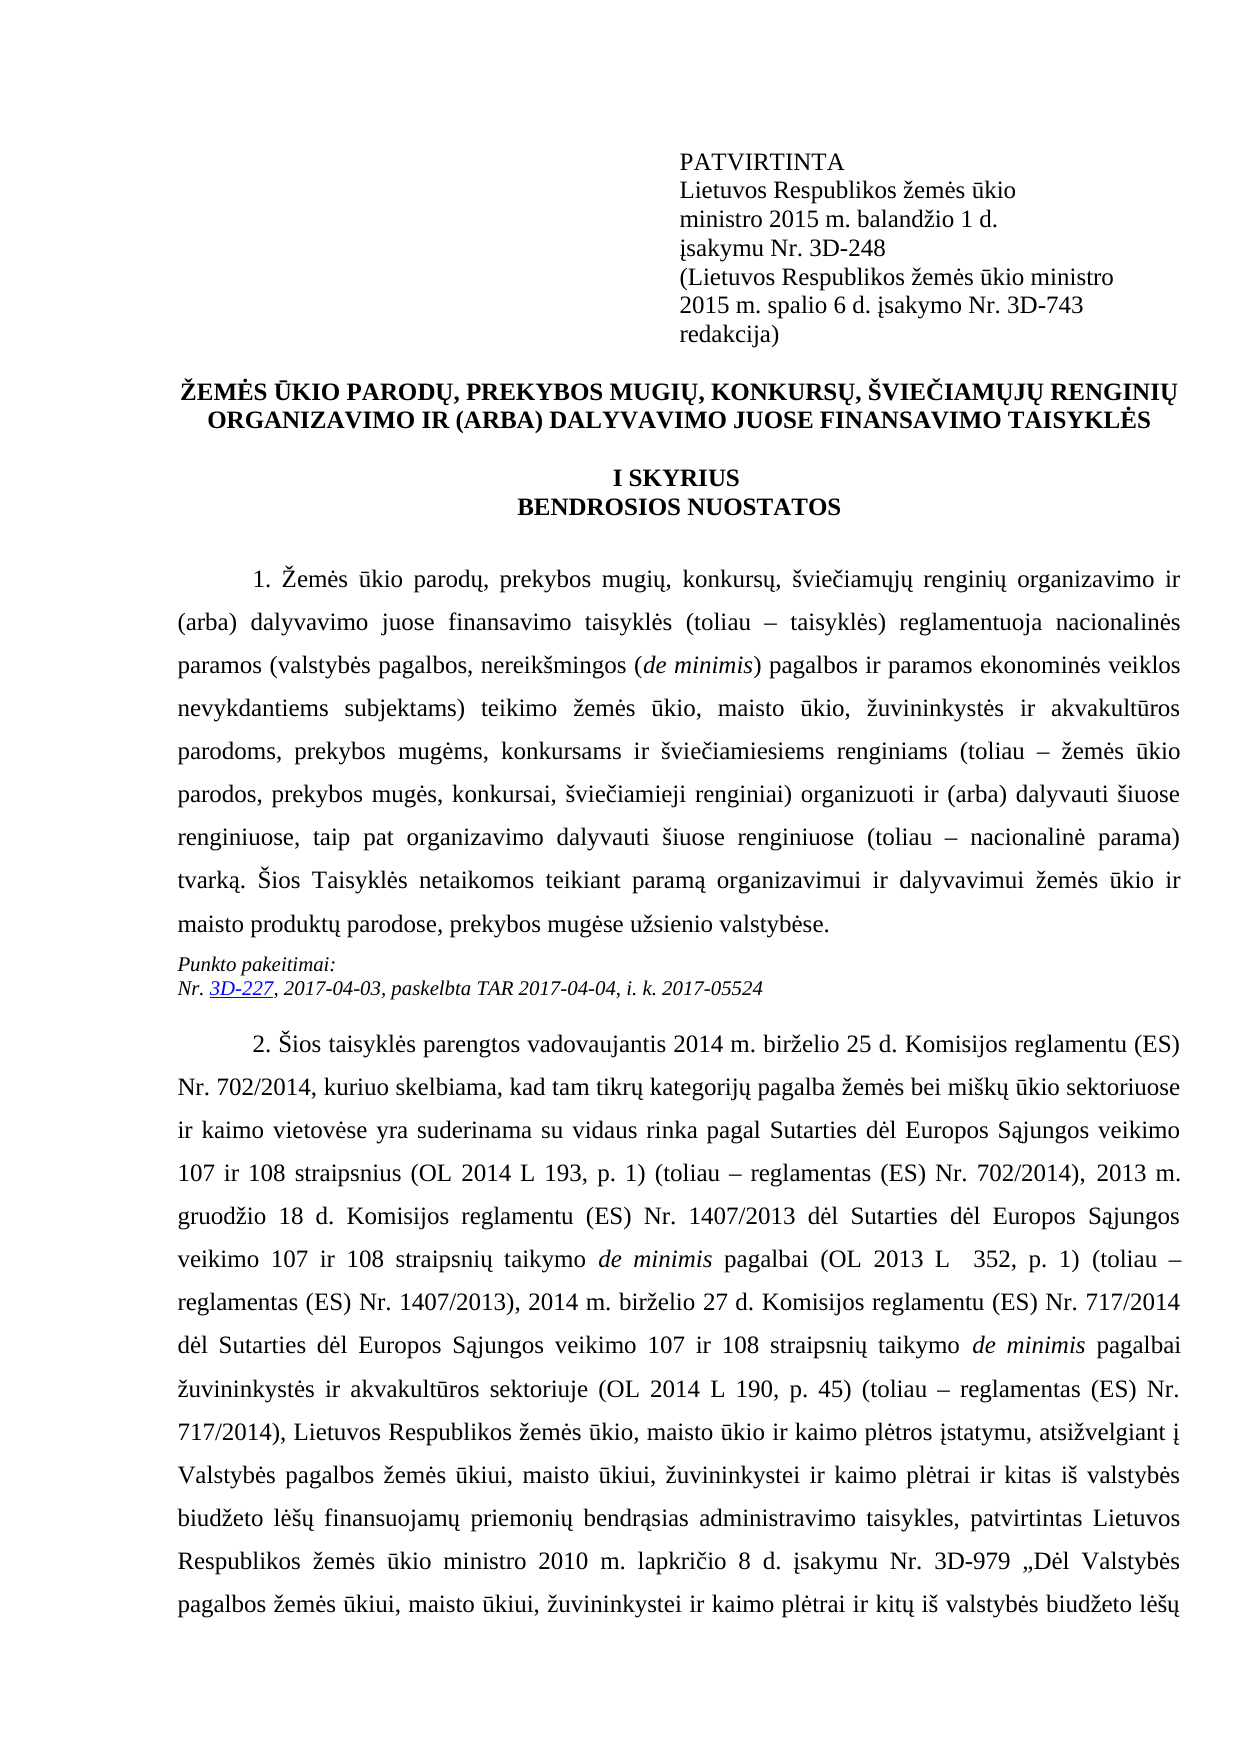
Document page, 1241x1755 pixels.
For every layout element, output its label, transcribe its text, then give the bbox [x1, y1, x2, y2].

text I SKYRIUS [177, 463, 1181, 492]
text ŽEMĖS ŪKIO PARODŲ, PREKYBOS MUGIŲ, KONKURSŲ, ŠVIEČIAMŲJŲ RENGINIŲ ORGANIZAVIMO IR (ARBA) DALYVAVIMO JUOSE FINANSAVIMO TAISYKLĖS [177, 377, 1181, 434]
text Punkto pakeitimai: [177, 952, 1181, 976]
text 1. Žemės ūkio parodų, prekybos mugių, konkursų, šviečiamųjų renginių organizavimo ir (arba) dalyvavimo juose finansavimo taisyklės (toliau – taisyklės) reglamentuoja nacionalinės paramos (valstybės pagalbos, nereikšmingos (de minimis) pagalbos ir paramos ekonominės veiklos nevykdantiems subjektams) teikimo žemės ūkio, maisto ūkio, žuvininkystės ir akvakultūros parodoms, prekybos mugėms, konkursams ir šviečiamiesiems renginiams (toliau – žemės ūkio parodos, prekybos mugės, konkursai, šviečiamieji renginiai) organizuoti ir (arba) dalyvauti šiuose renginiuose, taip pat organizavimo dalyvauti šiuose renginiuose (toliau – nacionalinė parama) tvarką. Šios Taisyklės netaikomos teikiant paramą organizavimui ir dalyvavimui žemės ūkio ir maisto produktų parodose, prekybos mugėse užsienio valstybėse. [177, 564, 1181, 937]
text Nr. 3D-227, 2017-04-03, paskelbta TAR 2017-04-04, i. k. 2017-05524 [177, 976, 1181, 1000]
text ministro 2015 m. balandžio 1 d. [679, 204, 1181, 233]
text Lietuvos Respublikos žemės ūkio [679, 176, 1181, 204]
text PATVIRTINTA [679, 147, 1181, 176]
text BENDROSIOS NUOSTATOS [177, 492, 1181, 521]
text įsakymu Nr. 3D-248 [679, 233, 1181, 262]
text 2015 m. spalio 6 d. įsakymo Nr. 3D-743 redakcija) [679, 291, 1181, 348]
text (Lietuvos Respublikos žemės ūkio ministro [679, 262, 1181, 291]
text 2. Šios taisyklės parengtos vadovaujantis 2014 m. birželio 25 d. Komisijos reglamentu (ES) Nr. 702/2014, kuriuo skelbiama, kad tam tikrų kategorijų pagalba žemės bei miškų ūkio sektoriuose ir kaimo vietovėse yra suderinama su vidaus rinka pagal Sutarties dėl Europos Sąjungos veikimo 107 ir 108 straipsnius (OL 2014 L 193, p. 1) (toliau – reglamentas (ES) Nr. 702/2014), 2013 m. gruodžio 18 d. Komisijos reglamentu (ES) Nr. 1407/2013 dėl Sutarties dėl Europos Sąjungos veikimo 107 ir 108 straipsnių taikymo de minimis pagalbai (OL 2013 L 352, p. 1) (toliau – reglamentas (ES) Nr. 1407/2013), 2014 m. birželio 27 d. Komisijos reglamentu (ES) Nr. 717/2014 dėl Sutarties dėl Europos Sąjungos veikimo 107 ir 108 straipsnių taikymo de minimis pagalbai žuvininkystės ir akvakultūros sektoriuje (OL 2014 L 190, p. 45) (toliau – reglamentas (ES) Nr. 717/2014), Lietuvos Respublikos žemės ūkio, maisto ūkio ir kaimo plėtros įstatymu, atsižvelgiant į Valstybės pagalbos žemės ūkiui, maisto ūkiui, žuvininkystei ir kaimo plėtrai ir kitas iš valstybės biudžeto lėšų finansuojamų priemonių bendrąsias administravimo taisykles, patvirtintas Lietuvos Respublikos žemės ūkio ministro 2010 m. lapkričio 8 d. įsakymu Nr. 3D-979 „Dėl Valstybės pagalbos žemės ūkiui, maisto ūkiui, žuvininkystei ir kaimo plėtrai ir kitų iš valstybės biudžeto lėšų [177, 1029, 1181, 1618]
